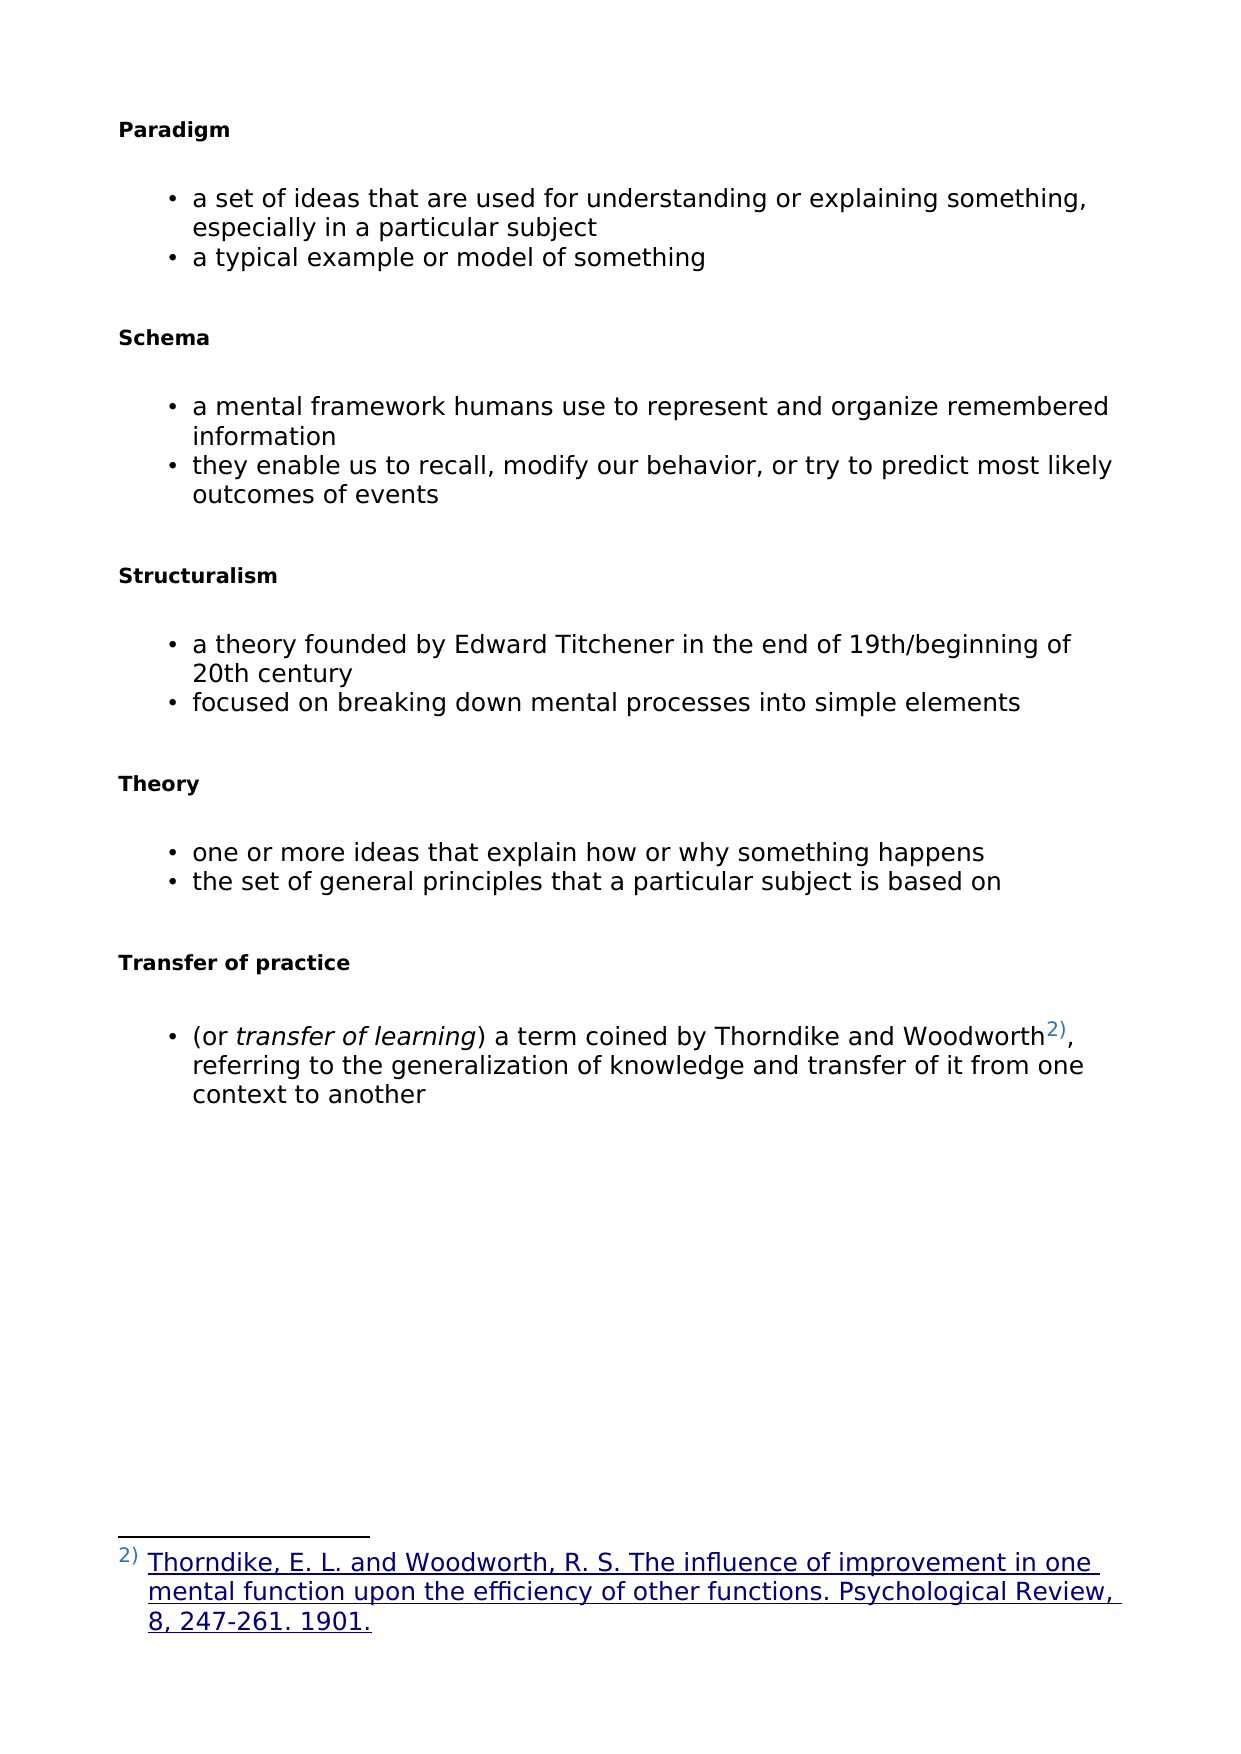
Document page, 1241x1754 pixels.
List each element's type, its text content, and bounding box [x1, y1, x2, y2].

list a theory founded by Edward Titchener in the end of 19th/beginning of 20th century [177, 630, 1122, 688]
subtitle Theory [118, 772, 1122, 796]
subtitle Structuralism [118, 564, 1122, 588]
list the set of general principles that a particular subject is based on [177, 867, 1122, 897]
list a mental framework humans use to represent and organize remembered information [177, 393, 1122, 451]
subtitle Schema [118, 326, 1122, 351]
list one or more ideas that explain how or why something happens [177, 838, 1122, 867]
list they enable us to recall, modify our behavior, or try to predict most likely outcomes of events [177, 451, 1122, 509]
list a typical example or model of something [177, 243, 1122, 272]
list (or transfer of learning) a term coined by Thorndike and Woodworth, referring to the generalization of knowledge and transfer of it from one context to another [177, 1017, 1122, 1110]
list Thorndike, E. L. and Woodworth, R. S. The influence of improvement in one mental function upon the efficiency of other functions. Psychological Review, 8, 247-261. 1901. [118, 1543, 1122, 1636]
subtitle Transfer of practice [118, 951, 1122, 975]
subtitle Paradigm [118, 118, 1122, 142]
list a set of ideas that are used for understanding or explaining something, especially in a particular subject [177, 184, 1122, 243]
list focused on breaking down mental processes into simple elements [177, 688, 1122, 717]
